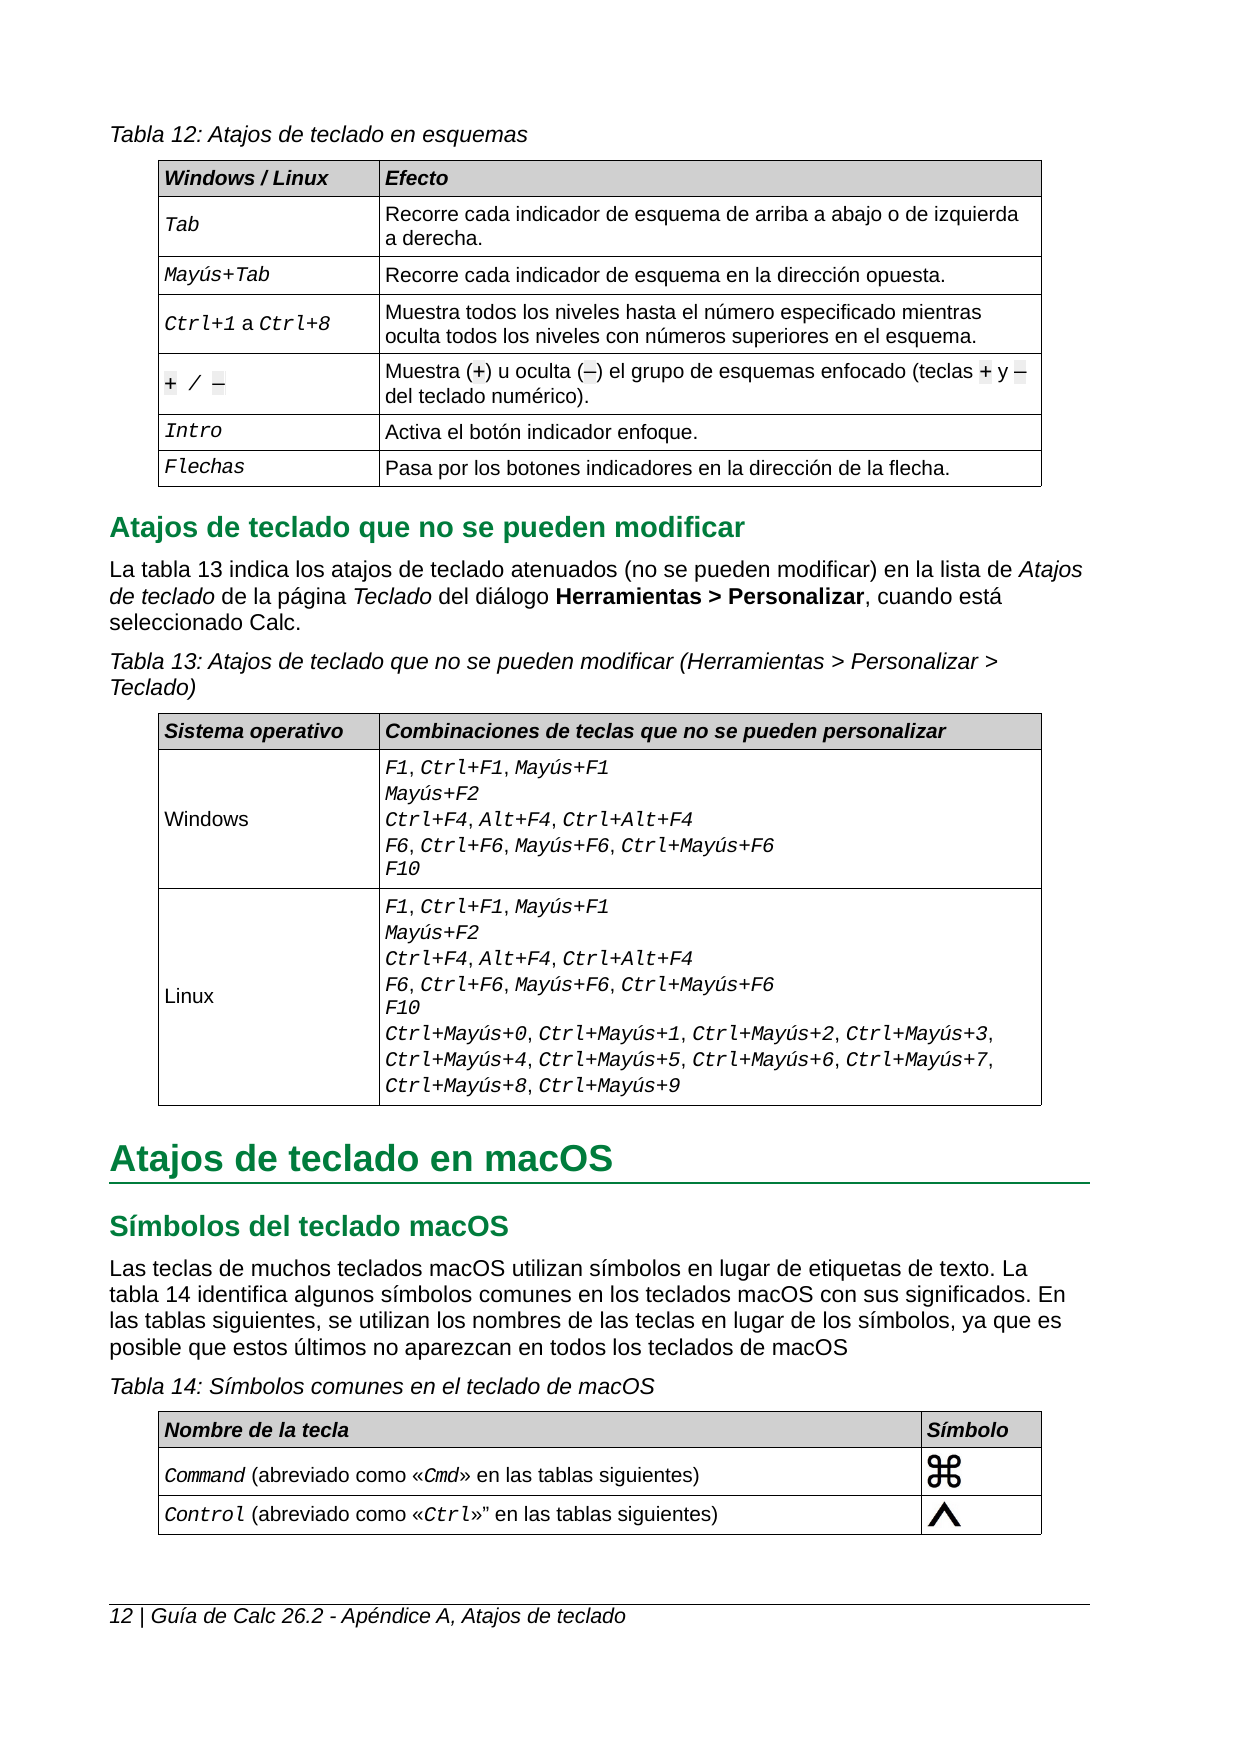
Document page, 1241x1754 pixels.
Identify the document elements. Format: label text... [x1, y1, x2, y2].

picture [926, 1500, 962, 1528]
table_cell Muestra todos los niveles hasta el número especificado mientras oculta todos los niveles con números superiores en el esquema. [380, 295, 1041, 353]
table_cell Flechas [159, 451, 379, 486]
table_cell F1, Ctrl+F1, Mayús+F1 Mayús+F2 Ctrl+F4, Alt+F4, Ctrl+Alt+F4 F6, Ctrl+F6, Mayús+F6, Ctrl+Mayús+F6 F10 [380, 750, 1041, 888]
table_header Sistema operativo [159, 714, 379, 749]
table_header Efecto [380, 161, 1041, 196]
table_cell Muestra (+) u oculta (–) el grupo de esquemas enfocado (teclas + y – del teclado numérico). [380, 354, 1041, 414]
table_cell Recorre cada indicador de esquema de arriba a abajo o de izquierda a derecha. [380, 197, 1041, 256]
table_cell Recorre cada indicador de esquema en la dirección opuesta. [380, 257, 1041, 293]
text Tabla 13: Atajos de teclado que no se pueden modificar (Herramientas > Personalizar > Teclado) [109, 648, 1090, 701]
table_cell [922, 1496, 1041, 1534]
picture [926, 1453, 962, 1489]
text Tabla 12: Atajos de teclado en esquemas [109, 121, 1090, 147]
text Las teclas de muchos teclados macOS utilizan símbolos en lugar de etiquetas de texto. La tabla 14 identifica algunos símbolos comunes en los teclados macOS con sus significados. En las tablas siguientes, se utilizan los nombres de las teclas en lugar de los símbolos, ya que es posible que estos últimos no aparezcan en todos los teclados de macOS [109, 1255, 1090, 1360]
subtitle Atajos de teclado que no se pueden modificar [109, 511, 1090, 544]
table_cell Windows [159, 750, 379, 888]
table_cell F1, Ctrl+F1, Mayús+F1 Mayús+F2 Ctrl+F4, Alt+F4, Ctrl+Alt+F4 F6, Ctrl+F6, Mayús+F6, Ctrl+Mayús+F6 F10 Ctrl+Mayús+0, Ctrl+Mayús+1, Ctrl+Mayús+2, Ctrl+Mayús+3, Ctrl+Mayús+4, Ctrl+Mayús+5, Ctrl+Mayús+6, Ctrl+Mayús+7, Ctrl+Mayús+8, Ctrl+Mayús+9 [380, 889, 1041, 1104]
table_cell Linux [159, 889, 379, 1104]
table_cell Ctrl+1 a Ctrl+8 [159, 295, 379, 353]
table_cell + / – [159, 354, 379, 414]
table_header Símbolo [922, 1412, 1041, 1447]
table_header Windows / Linux [159, 161, 379, 196]
table_cell Control (abreviado como «Ctrl»” en las tablas siguientes) [159, 1496, 921, 1534]
table_cell Activa el botón indicador enfoque. [380, 415, 1041, 450]
subtitle Atajos de teclado en macOS [109, 1136, 1090, 1182]
table_header Combinaciones de teclas que no se pueden personalizar [380, 714, 1041, 749]
table_cell Command (abreviado como «Cmd» en las tablas siguientes) [159, 1448, 921, 1495]
table_cell Tab [159, 197, 379, 256]
table_header Nombre de la tecla [159, 1412, 921, 1447]
table_cell [922, 1448, 1041, 1495]
text La tabla 13 indica los atajos de teclado atenuados (no se pueden modificar) en la lista de Atajos de teclado de la página Teclado del diálogo Herramientas > Personalizar, cuando está seleccionado Calc. [109, 556, 1090, 636]
table_cell Pasa por los botones indicadores en la dirección de la flecha. [380, 451, 1041, 486]
subtitle Símbolos del teclado macOS [109, 1209, 1090, 1242]
table_cell Intro [159, 415, 379, 450]
table_cell Mayús+Tab [159, 257, 379, 293]
text Tabla 14: Símbolos comunes en el teclado de macOS [109, 1373, 1090, 1399]
